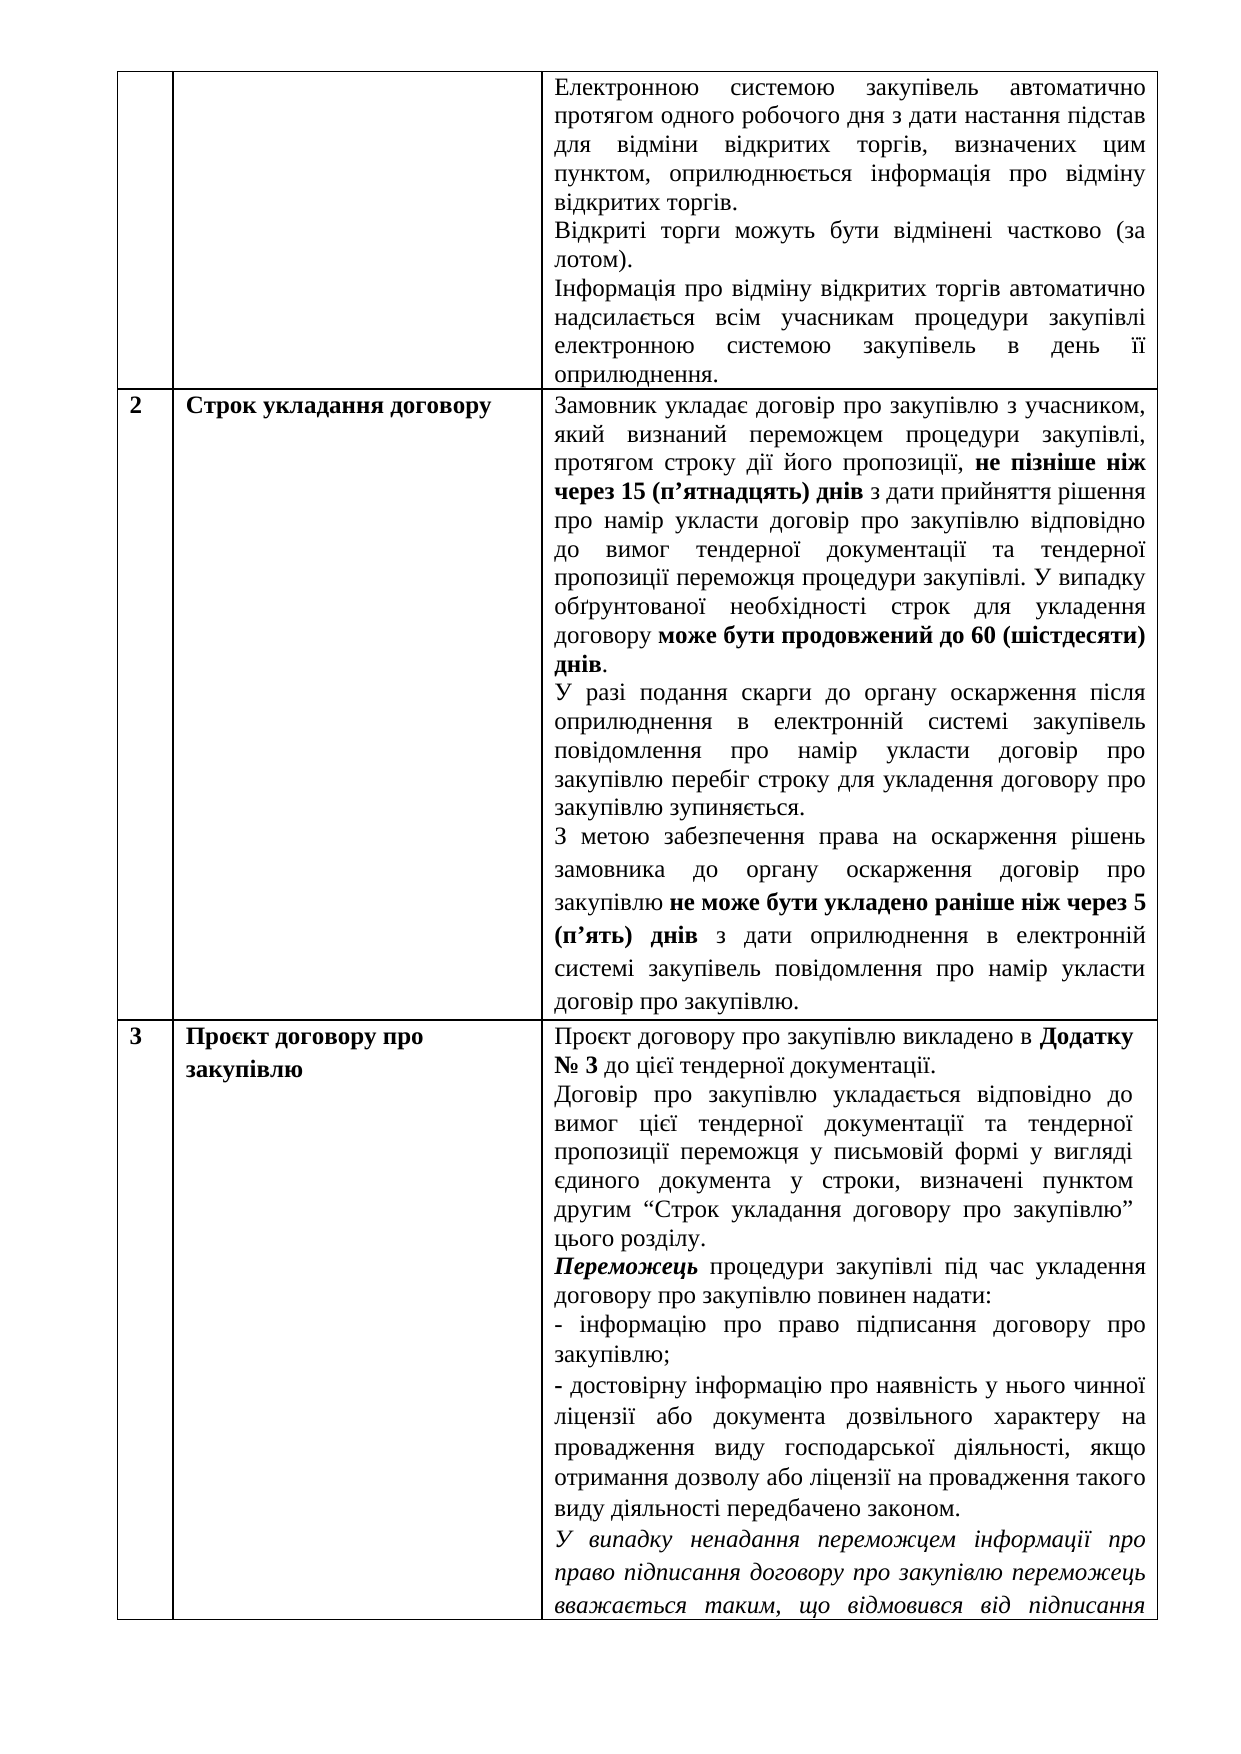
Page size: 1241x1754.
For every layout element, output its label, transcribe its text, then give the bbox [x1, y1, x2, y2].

table_cell Електронною системою закупівель автоматично протягом одного робочого дня з дати настання підстав для відміни відкритих торгів, визначених цим пунктом, оприлюднюється інформація про відміну відкритих торгів. Відкриті торги можуть бути відмінені частково (за лотом). Інформація про відміну відкритих торгів автоматично надсилається всім учасникам процедури закупівлі електронною системою закупівель в день її оприлюднення. [543, 72, 1157, 388]
table_cell Проєкт договору про закупівлю викладено в Додатку № 3 до цієї тендерної документації. Договір про закупівлю укладається відповідно до вимог цієї тендерної документації та тендерної пропозиції переможця у письмовій формі у вигляді єдиного документа у строки, визначені пунктом другим “Строк укладання договору про закупівлю” цього розділу. Переможець процедури закупівлі під час укладення договору про закупівлю повинен надати: - інформацію про право підписання договору про закупівлю; - достовірну інформацію про наявність у нього чинної ліцензії або документа дозвільного характеру на провадження виду господарської діяльності, якщо отримання дозволу або ліцензії на провадження такого виду діяльності передбачено законом. У випадку ненадання переможцем інформації про право підписання договору про закупівлю переможець вважається таким, що відмовився від підписання [543, 1021, 1157, 1619]
table_cell 2 [118, 390, 172, 1019]
table_cell [118, 72, 172, 388]
table_cell Проєкт договору про закупівлю [174, 1021, 541, 1619]
table_cell [174, 72, 541, 388]
table_cell 3 [118, 1021, 172, 1619]
table_cell Строк укладання договору [174, 390, 541, 1019]
table_cell Замовник укладає договір про закупівлю з учасником, який визнаний переможцем процедури закупівлі, протягом строку дії його пропозиції, не пізніше ніж через 15 (п’ятнадцять) днів з дати прийняття рішення про намір укласти договір про закупівлю відповідно до вимог тендерної документації та тендерної пропозиції переможця процедури закупівлі. У випадку обґрунтованої необхідності строк для укладення договору може бути продовжений до 60 (шістдесяти) днів. У разі подання скарги до органу оскарження після оприлюднення в електронній системі закупівель повідомлення про намір укласти договір про закупівлю перебіг строку для укладення договору про закупівлю зупиняється. З метою забезпечення права на оскарження рішень замовника до органу оскарження договір про закупівлю не може бути укладено раніше ніж через 5 (п’ять) днів з дати оприлюднення в електронній системі закупівель повідомлення про намір укласти договір про закупівлю. [543, 390, 1157, 1019]
